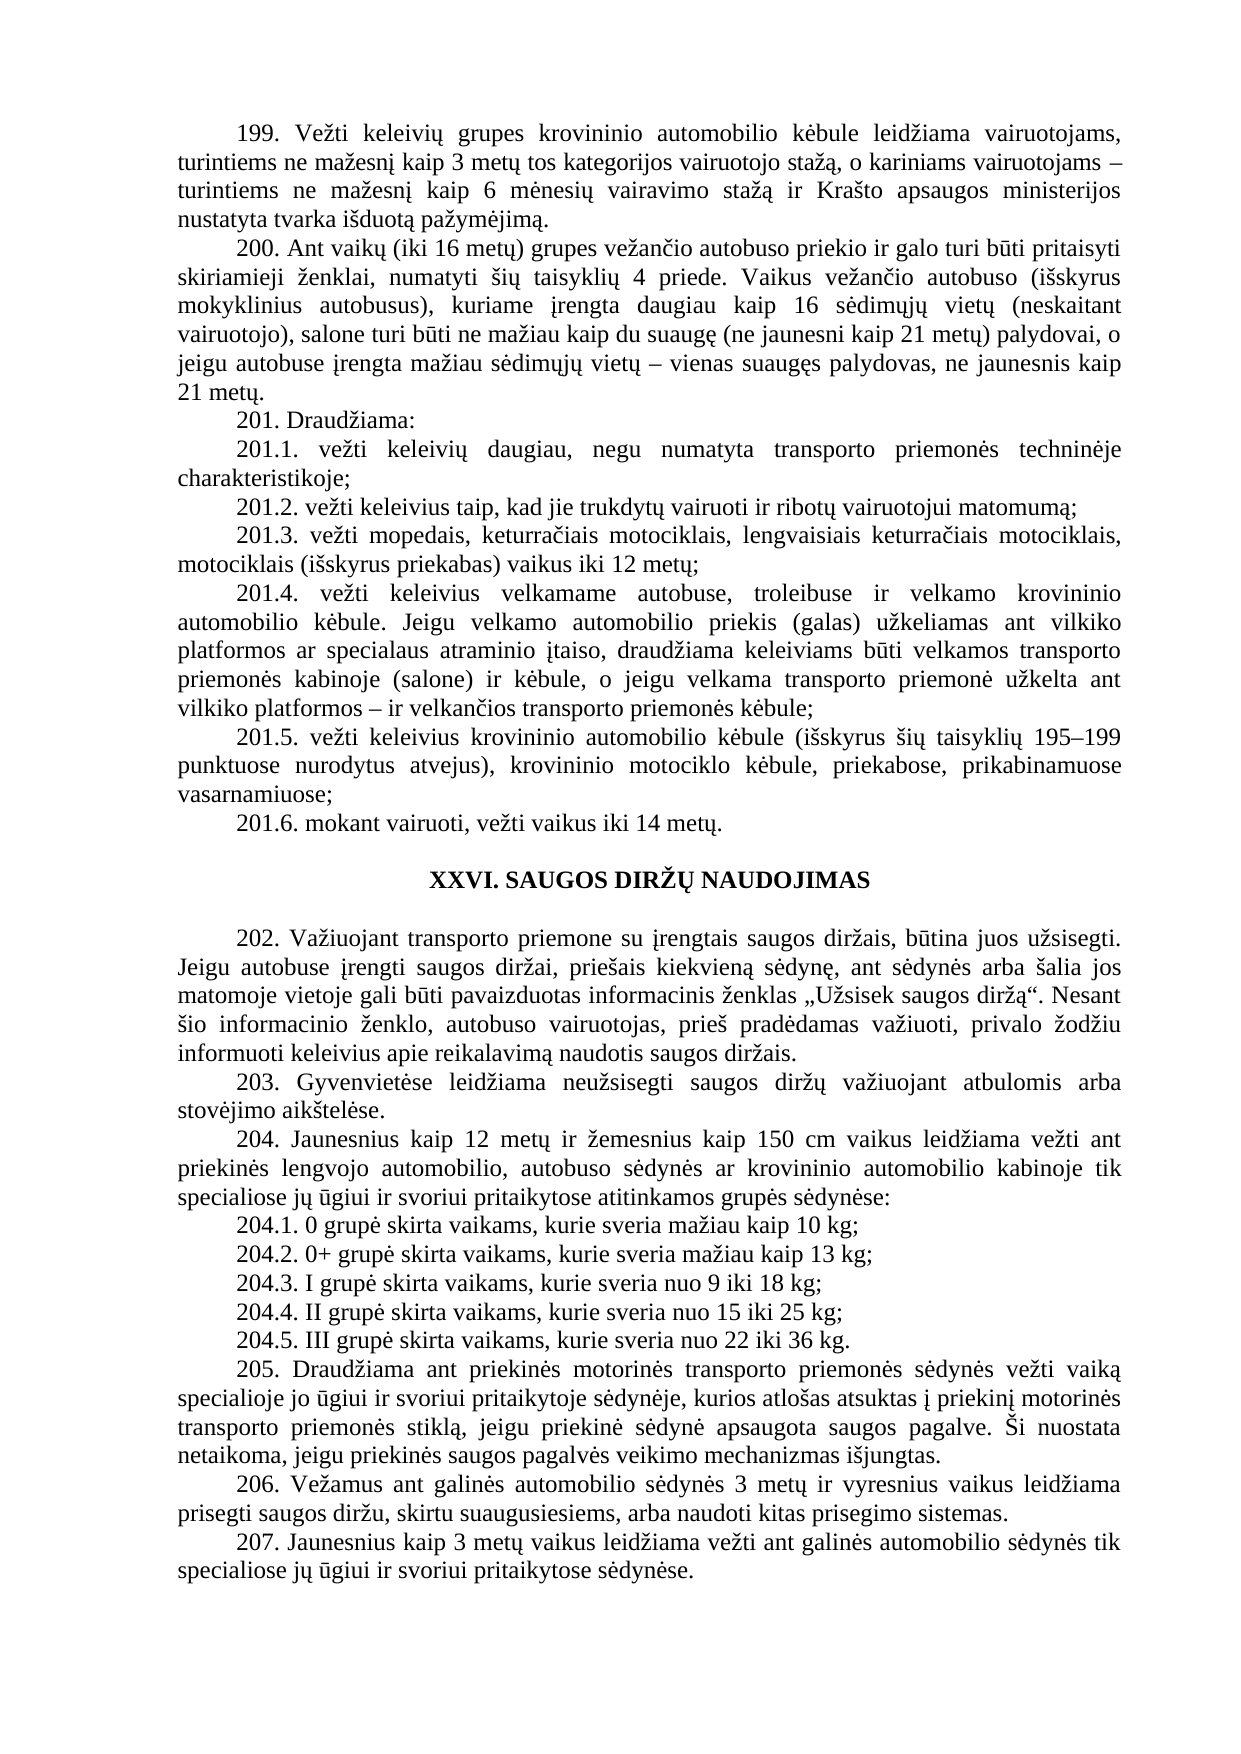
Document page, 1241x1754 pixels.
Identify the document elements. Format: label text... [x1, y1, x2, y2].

text 204.4. II grupė skirta vaikams, kurie sveria nuo 15 iki 25 kg; [177, 1297, 1122, 1326]
text 201.5. vežti keleivius krovininio automobilio kėbule (išskyrus šių taisyklių 195–199 punktuose nurodytus atvejus), krovininio motociklo kėbule, priekabose, prikabinamuose vasarnamiuose; [177, 722, 1122, 808]
text 204.3. I grupė skirta vaikams, kurie sveria nuo 9 iki 18 kg; [177, 1268, 1122, 1297]
text 204.1. 0 grupė skirta vaikams, kurie sveria mažiau kaip 10 kg; [177, 1211, 1122, 1239]
text 199. Vežti keleivių grupes krovininio automobilio kėbule leidžiama vairuotojams, turintiems ne mažesnį kaip 3 metų tos kategorijos vairuotojo stažą, o kariniams vairuotojams – turintiems ne mažesnį kaip 6 mėnesių vairavimo stažą ir Krašto apsaugos ministerijos nustatyta tvarka išduotą pažymėjimą. [177, 118, 1122, 233]
text 201.1. vežti keleivių daugiau, negu numatyta transporto priemonės techninėje charakteristikoje; [177, 434, 1122, 492]
text 207. Jaunesnius kaip 3 metų vaikus leidžiama vežti ant galinės automobilio sėdynės tik specialiose jų ūgiui ir svoriui pritaikytose sėdynėse. [177, 1527, 1122, 1584]
text 201. Draudžiama: [177, 406, 1122, 434]
text 201.3. vežti mopedais, keturračiais motociklais, lengvaisiais keturračiais motociklais, motociklais (išskyrus priekabas) vaikus iki 12 metų; [177, 521, 1122, 578]
text 200. Ant vaikų (iki 16 metų) grupes vežančio autobuso priekio ir galo turi būti pritaisyti skiriamieji ženklai, numatyti šių taisyklių 4 priede. Vaikus vežančio autobuso (išskyrus mokyklinius autobusus), kuriame įrengta daugiau kaip 16 sėdimųjų vietų (neskaitant vairuotojo), salone turi būti ne mažiau kaip du suaugę (ne jaunesni kaip 21 metų) palydovai, o jeigu autobuse įrengta mažiau sėdimųjų vietų – vienas suaugęs palydovas, ne jaunesnis kaip 21 metų. [177, 233, 1122, 406]
text 204.2. 0+ grupė skirta vaikams, kurie sveria mažiau kaip 13 kg; [177, 1239, 1122, 1268]
text 201.4. vežti keleivius velkamame autobuse, troleibuse ir velkamo krovininio automobilio kėbule. Jeigu velkamo automobilio priekis (galas) užkeliamas ant vilkiko platformos ar specialaus atraminio įtaiso, draudžiama keleiviams būti velkamos transporto priemonės kabinoje (salone) ir kėbule, o jeigu velkama transporto priemonė užkelta ant vilkiko platformos – ir velkančios transporto priemonės kėbule; [177, 578, 1122, 722]
text 204.5. III grupė skirta vaikams, kurie sveria nuo 22 iki 36 kg. [177, 1326, 1122, 1354]
text 206. Vežamus ant galinės automobilio sėdynės 3 metų ir vyresnius vaikus leidžiama prisegti saugos diržu, skirtu suaugusiesiems, arba naudoti kitas prisegimo sistemas. [177, 1469, 1122, 1527]
text 204. Jaunesnius kaip 12 metų ir žemesnius kaip 150 cm vaikus leidžiama vežti ant priekinės lengvojo automobilio, autobuso sėdynės ar krovininio automobilio kabinoje tik specialiose jų ūgiui ir svoriui pritaikytose atitinkamos grupės sėdynėse: [177, 1124, 1122, 1211]
text 201.2. vežti keleivius taip, kad jie trukdytų vairuoti ir ribotų vairuotojui matomumą; [177, 492, 1122, 521]
text 201.6. mokant vairuoti, vežti vaikus iki 14 metų. [177, 808, 1122, 837]
text 203. Gyvenvietėse leidžiama neužsisegti saugos diržų važiuojant atbulomis arba stovėjimo aikštelėse. [177, 1067, 1122, 1124]
text XXVI. SAUGOS DIRŽŲ NAUDOJIMAS [177, 866, 1122, 894]
text 205. Draudžiama ant priekinės motorinės transporto priemonės sėdynės vežti vaiką specialioje jo ūgiui ir svoriui pritaikytoje sėdynėje, kurios atlošas atsuktas į priekinį motorinės transporto priemonės stiklą, jeigu priekinė sėdynė apsaugota saugos pagalve. Ši nuostata netaikoma, jeigu priekinės saugos pagalvės veikimo mechanizmas išjungtas. [177, 1354, 1122, 1469]
text 202. Važiuojant transporto priemone su įrengtais saugos diržais, būtina juos užsisegti. Jeigu autobuse įrengti saugos diržai, priešais kiekvieną sėdynę, ant sėdynės arba šalia jos matomoje vietoje gali būti pavaizduotas informacinis ženklas „Užsisek saugos diržą“. Nesant šio informacinio ženklo, autobuso vairuotojas, prieš pradėdamas važiuoti, privalo žodžiu informuoti keleivius apie reikalavimą naudotis saugos diržais. [177, 923, 1122, 1067]
